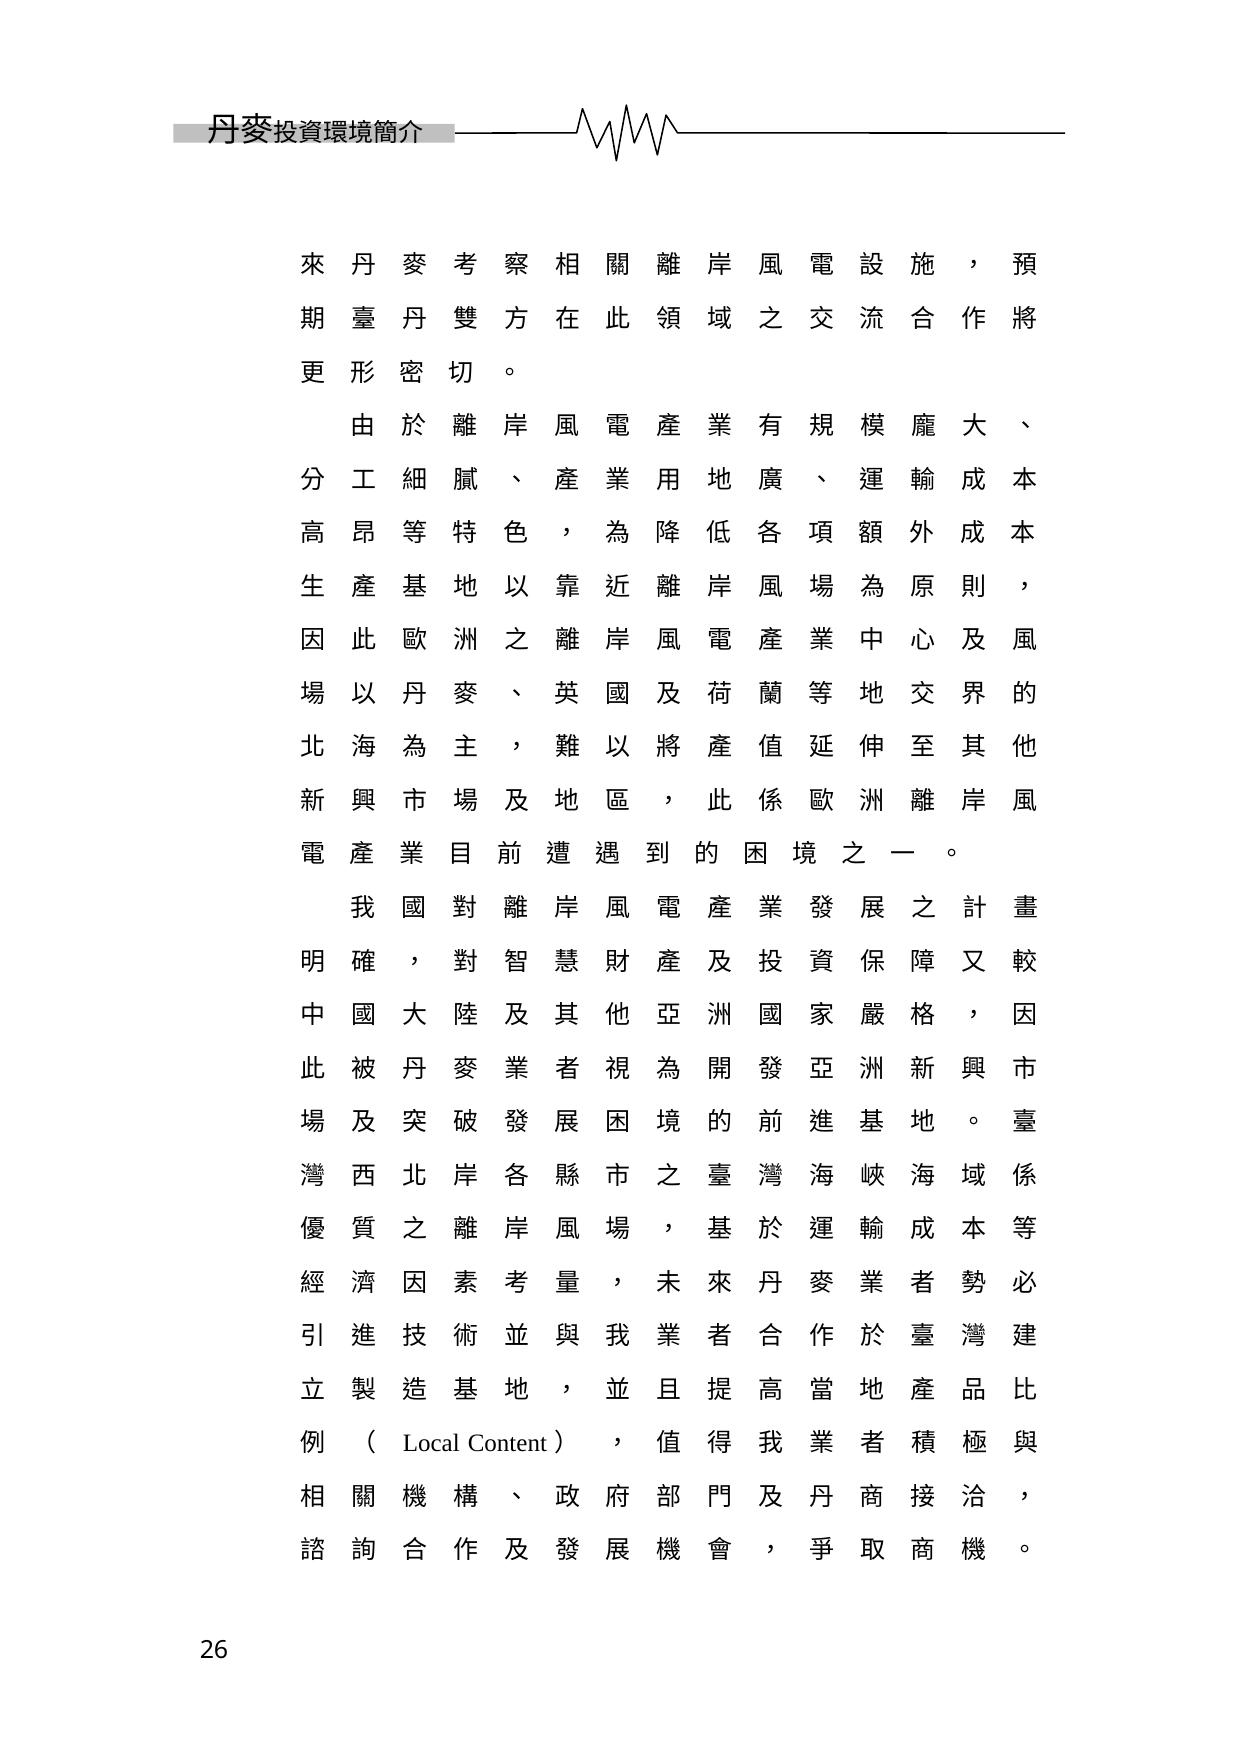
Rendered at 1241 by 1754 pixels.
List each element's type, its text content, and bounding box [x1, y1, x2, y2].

text 我經濟部能源局於2000年即與丹麥能源署簽署「臺丹能源合作備忘錄」，盼引進丹麥風能及生質能技術，目前已在陸域風機及沼氣發電合作上獲得進展。近年來，我政府大力推動非核家園、能源轉型及綠能科技產業創新，已吸引丹麥政府及綠能產業界積極與我方接洽，其中又以離岸風電產業最為重要，例如丹麥能源大廠暨離岸風場營運商Ørsted已於2016年11月在臺灣設立辦公室，另丹麥專門投資再生能源產業之丹麥基礎建設基金（Copenhagen Infrastructure Partners, CIP）亦於2017年底在臺成立辦公室，爭取我國離岸風電商機。2018年我能源局及標檢局等相關單位陸續組團來丹麥考察相關離岸風電設施，預期臺丹雙方在此領域之交流合作將更形密切。 [276, 236, 1063, 397]
text 由於離岸風電產業有規模龐大、分工細膩、產業用地廣、運輸成本高昂等特色，為降低各項額外成本，生產基地以靠近離岸風場為原則，因此歐洲之離岸風電產業中心及風場以丹麥、英國及荷蘭等地交界的北海為主，難以將產值延伸至其他新興市場及地區，此係歐洲離岸風電產業目前遭遇到的困境之一。 [276, 397, 1063, 879]
text 我國對離岸風電產業發展之計畫明確，對智慧財產及投資保障又較中國大陸及其他亞洲國家嚴格，因此被丹麥業者視為開發亞洲新興市場及突破發展困境的前進基地。臺灣西北岸各縣市之臺灣海峽海域係優質之離岸風場，基於運輸成本等經濟因素考量，未來丹麥業者勢必引進技術並與我業者合作於臺灣建立製造基地，並且提高當地產品比例（Local Content），值得我業者積極與相關機構、政府部門及丹商接洽，諮詢合作及發展機會，爭取商機。經濟部於2019年1月底公告新躉購費率後，沃旭強調，將持續與我政府合作，協助臺灣建設自主離岸風電產業；CIP則表示將持續在臺灣建設風電，且在2019年完成融資；而德國的達德能源（WPD）已深耕臺灣多年，目前有麗威風場和允能風場，也表示將會持續在臺灣共同開發風電能源。2019年8月丹麥哥本哈根基礎建設基金（CIP）與東元電機共同簽署CIP彰化彰芳及西島兩座風場陸上變電站建置合約，是CIP採購本土化的重要里程碑。2020年4月丹麥沃旭與臺灣大同海運集團（TTM）及日本三井O.S.K.航運公司的合資企業大三商航運等簽訂了為期15年的服務船舶租約船（MOL）租賃協議。根據該協議，該公司將於2022年交付為臺灣建造全球第一艘服務運營船（SOV），以運營和維護Ørsted在臺灣外海之大彰化海上風電場。2020年4月三菱重工維斯塔斯（MVOW）與臺商上瑋簽署投資協議，獲得臺灣2份海上風機訂單，總容量為589MW，並提供在地生產風機葉片的關鍵技術。此外，2020年7月台積電與丹商沃旭能源簽訂20年之綠電購買合約，未來沃旭於大彰化地區兩座共920MW裝置容量之離岸風場產出之綠電將全部售予台積電。 [276, 879, 1063, 1575]
